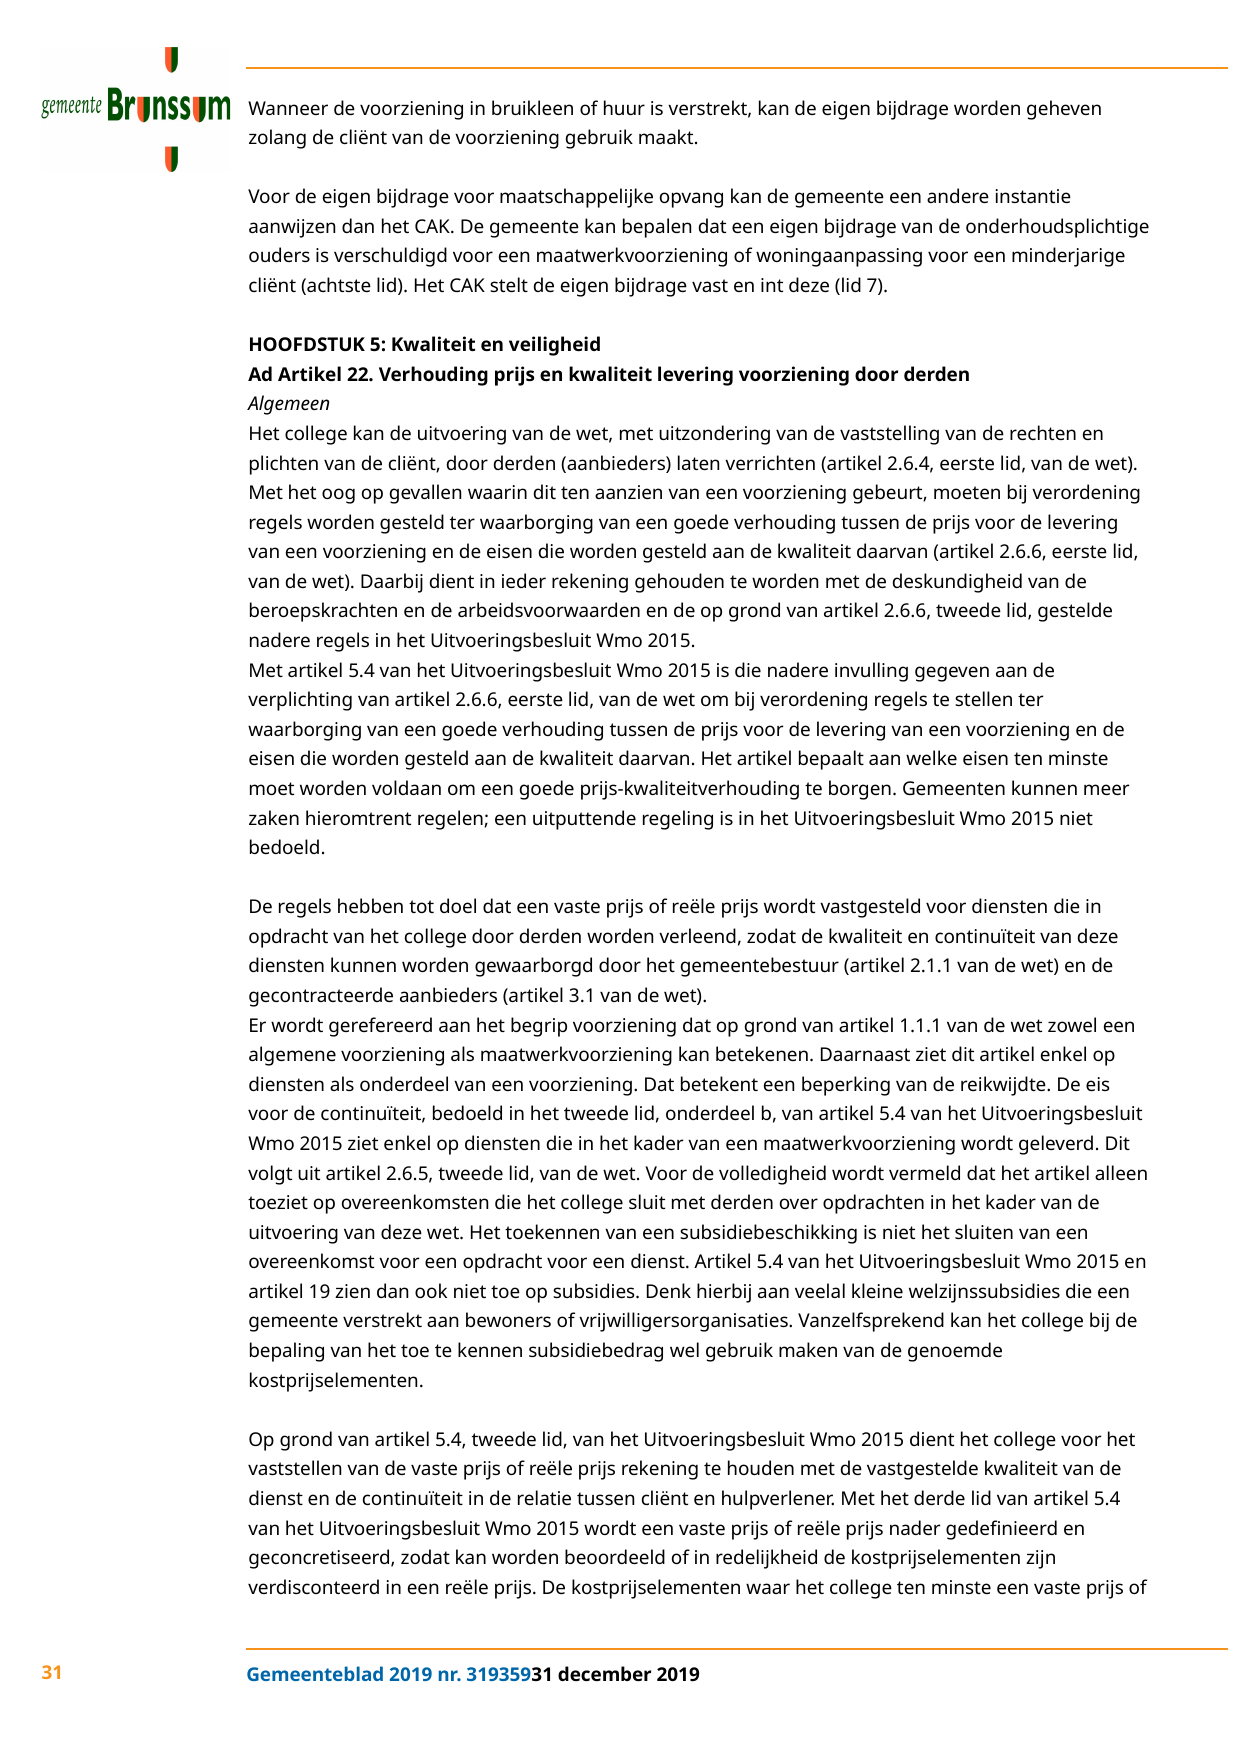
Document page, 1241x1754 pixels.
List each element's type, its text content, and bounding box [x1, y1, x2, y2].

text HOOFDSTUK 5: Kwaliteit en veiligheid [248, 331, 1152, 357]
text Er wordt gerefereerd aan het begrip voorziening dat op grond van artikel 1.1.1 van de wet zowel een algemene voorziening als maatwerkvoorziening kan betekenen. Daarnaast ziet dit artikel enkel op diensten als onderdeel van een voorziening. Dat betekent een beperking van de reikwijdte. De eis voor de continuïteit, bedoeld in het tweede lid, onderdeel b, van artikel 5.4 van het Uitvoeringsbesluit Wmo 2015 ziet enkel op diensten die in het kader van een maatwerkvoorziening wordt geleverd. Dit volgt uit artikel 2.6.5, tweede lid, van de wet. Voor de volledigheid wordt vermeld dat het artikel alleen toeziet op overeenkomsten die het college sluit met derden over opdrachten in het kader van de uitvoering van deze wet. Het toekennen van een subsidiebeschikking is niet het sluiten van een overeenkomst voor een opdracht voor een dienst. Artikel 5.4 van het Uitvoeringsbesluit Wmo 2015 en artikel 19 zien dan ook niet toe op subsidies. Denk hierbij aan veelal kleine welzijnssubsidies die een gemeente verstrekt aan bewoners of vrijwilligersorganisaties. Vanzelfsprekend kan het college bij de bepaling van het toe te kennen subsidiebedrag wel gebruik maken van de genoemde kostprijselementen. [248, 1012, 1152, 1393]
picture [41, 47, 231, 172]
text Ad Artikel 22. Verhouding prijs en kwaliteit levering voorziening door derden [248, 361, 1152, 387]
text Op grond van artikel 5.4, tweede lid, van het Uitvoeringsbesluit Wmo 2015 dient het college voor het vaststellen van de vaste prijs of reële prijs rekening te houden met de vastgestelde kwaliteit van de dienst en de continuïteit in de relatie tussen cliënt en hulpverlener. Met het derde lid van artikel 5.4 van het Uitvoeringsbesluit Wmo 2015 wordt een vaste prijs of reële prijs nader gedefinieerd en geconcretiseerd, zodat kan worden beoordeeld of in redelijkheid de kostprijselementen zijn verdisconteerd in een reële prijs. De kostprijselementen waar het college ten minste een vaste prijs of [248, 1426, 1152, 1600]
text De regels hebben tot doel dat een vaste prijs of reële prijs wordt vastgesteld voor diensten die in opdracht van het college door derden worden verleend, zodat de kwaliteit en continuïteit van deze diensten kunnen worden gewaarborgd door het gemeentebestuur (artikel 2.1.1 van de wet) en de gecontracteerde aanbieders (artikel 3.1 van de wet). [248, 893, 1152, 1008]
text Met artikel 5.4 van het Uitvoeringsbesluit Wmo 2015 is die nadere invulling gegeven aan de verplichting van artikel 2.6.6, eerste lid, van de wet om bij verordening regels te stellen ter waarborging van een goede verhouding tussen de prijs voor de levering van een voorziening en de eisen die worden gesteld aan de kwaliteit daarvan. Het artikel bepaalt aan welke eisen ten minste moet worden voldaan om een goede prijs-kwaliteitverhouding te borgen. Gemeenten kunnen meer zaken hieromtrent regelen; een uitputtende regeling is in het Uitvoeringsbesluit Wmo 2015 niet bedoeld. [248, 657, 1152, 860]
text Wanneer de voorziening in bruikleen of huur is verstrekt, kan de eigen bijdrage worden geheven zolang de cliënt van de voorziening gebruik maakt. [248, 95, 1152, 150]
text Voor de eigen bijdrage voor maatschappelijke opvang kan de gemeente een andere instantie aanwijzen dan het CAK. De gemeente kan bepalen dat een eigen bijdrage van de onderhoudsplichtige ouders is verschuldigd voor een maatwerkvoorziening of woningaanpassing voor een minderjarige cliënt (achtste lid). Het CAK stelt de eigen bijdrage vast en int deze (lid 7). [248, 183, 1152, 298]
text Algemeen [248, 391, 1152, 416]
text Het college kan de uitvoering van de wet, met uitzondering van de vaststelling van de rechten en plichten van de cliënt, door derden (aanbieders) laten verrichten (artikel 2.6.4, eerste lid, van de wet). Met het oog op gevallen waarin dit ten aanzien van een voorziening gebeurt, moeten bij verordening regels worden gesteld ter waarborging van een goede verhouding tussen de prijs voor de levering van een voorziening en de eisen die worden gesteld aan de kwaliteit daarvan (artikel 2.6.6, eerste lid, van de wet). Daarbij dient in ieder rekening gehouden te worden met de deskundigheid van de beroepskrachten en de arbeidsvoorwaarden en de op grond van artikel 2.6.6, tweede lid, gestelde nadere regels in het Uitvoeringsbesluit Wmo 2015. [248, 420, 1152, 653]
